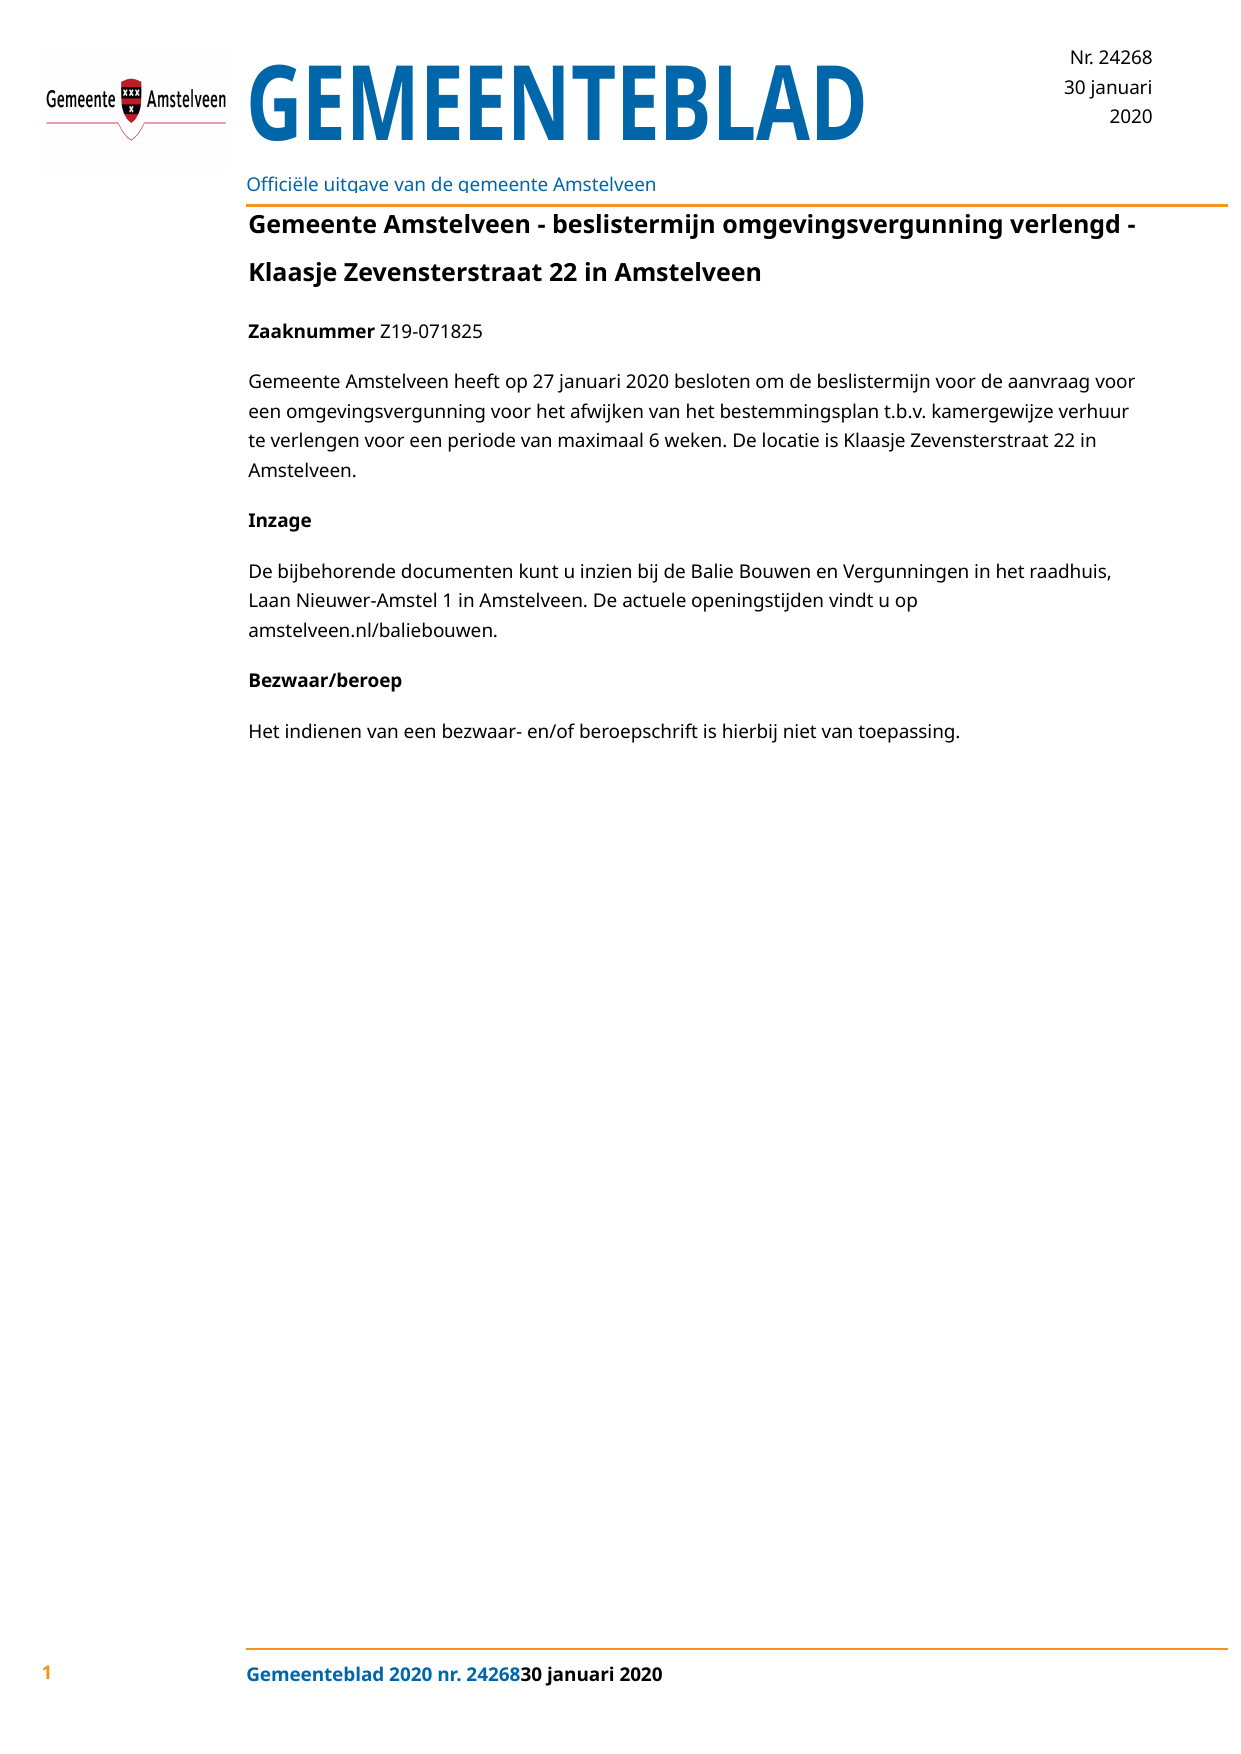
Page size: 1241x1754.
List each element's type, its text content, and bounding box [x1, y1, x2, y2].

text Bezwaar/beroep [248, 667, 1152, 693]
text Het indienen van een bezwaar- en/of beroepschrift is hierbij niet van toepassing. [248, 718, 1152, 744]
text Inzage [248, 507, 1152, 533]
text Zaaknummer Z19-071825 [248, 318, 1152, 344]
picture [41, 47, 231, 172]
text Gemeente Amstelveen - beslistermijn omgevingsvergunning verlengd - Klaasje Zevensterstraat 22 in Amstelveen [248, 207, 1152, 288]
text Gemeente Amstelveen heeft op 27 januari 2020 besloten om de beslistermijn voor de aanvraag voor een omgevingsvergunning voor het afwijken van het bestemmingsplan t.b.v. kamergewijze verhuur te verlengen voor een periode van maximaal 6 weken. De locatie is Klaasje Zevensterstraat 22 in Amstelveen. [248, 368, 1152, 483]
text De bijbehorende documenten kunt u inzien bij de Balie Bouwen en Vergunningen in het raadhuis, Laan Nieuwer-Amstel 1 in Amstelveen. De actuele openingstijden vindt u op amstelveen.nl/baliebouwen. [248, 558, 1152, 643]
